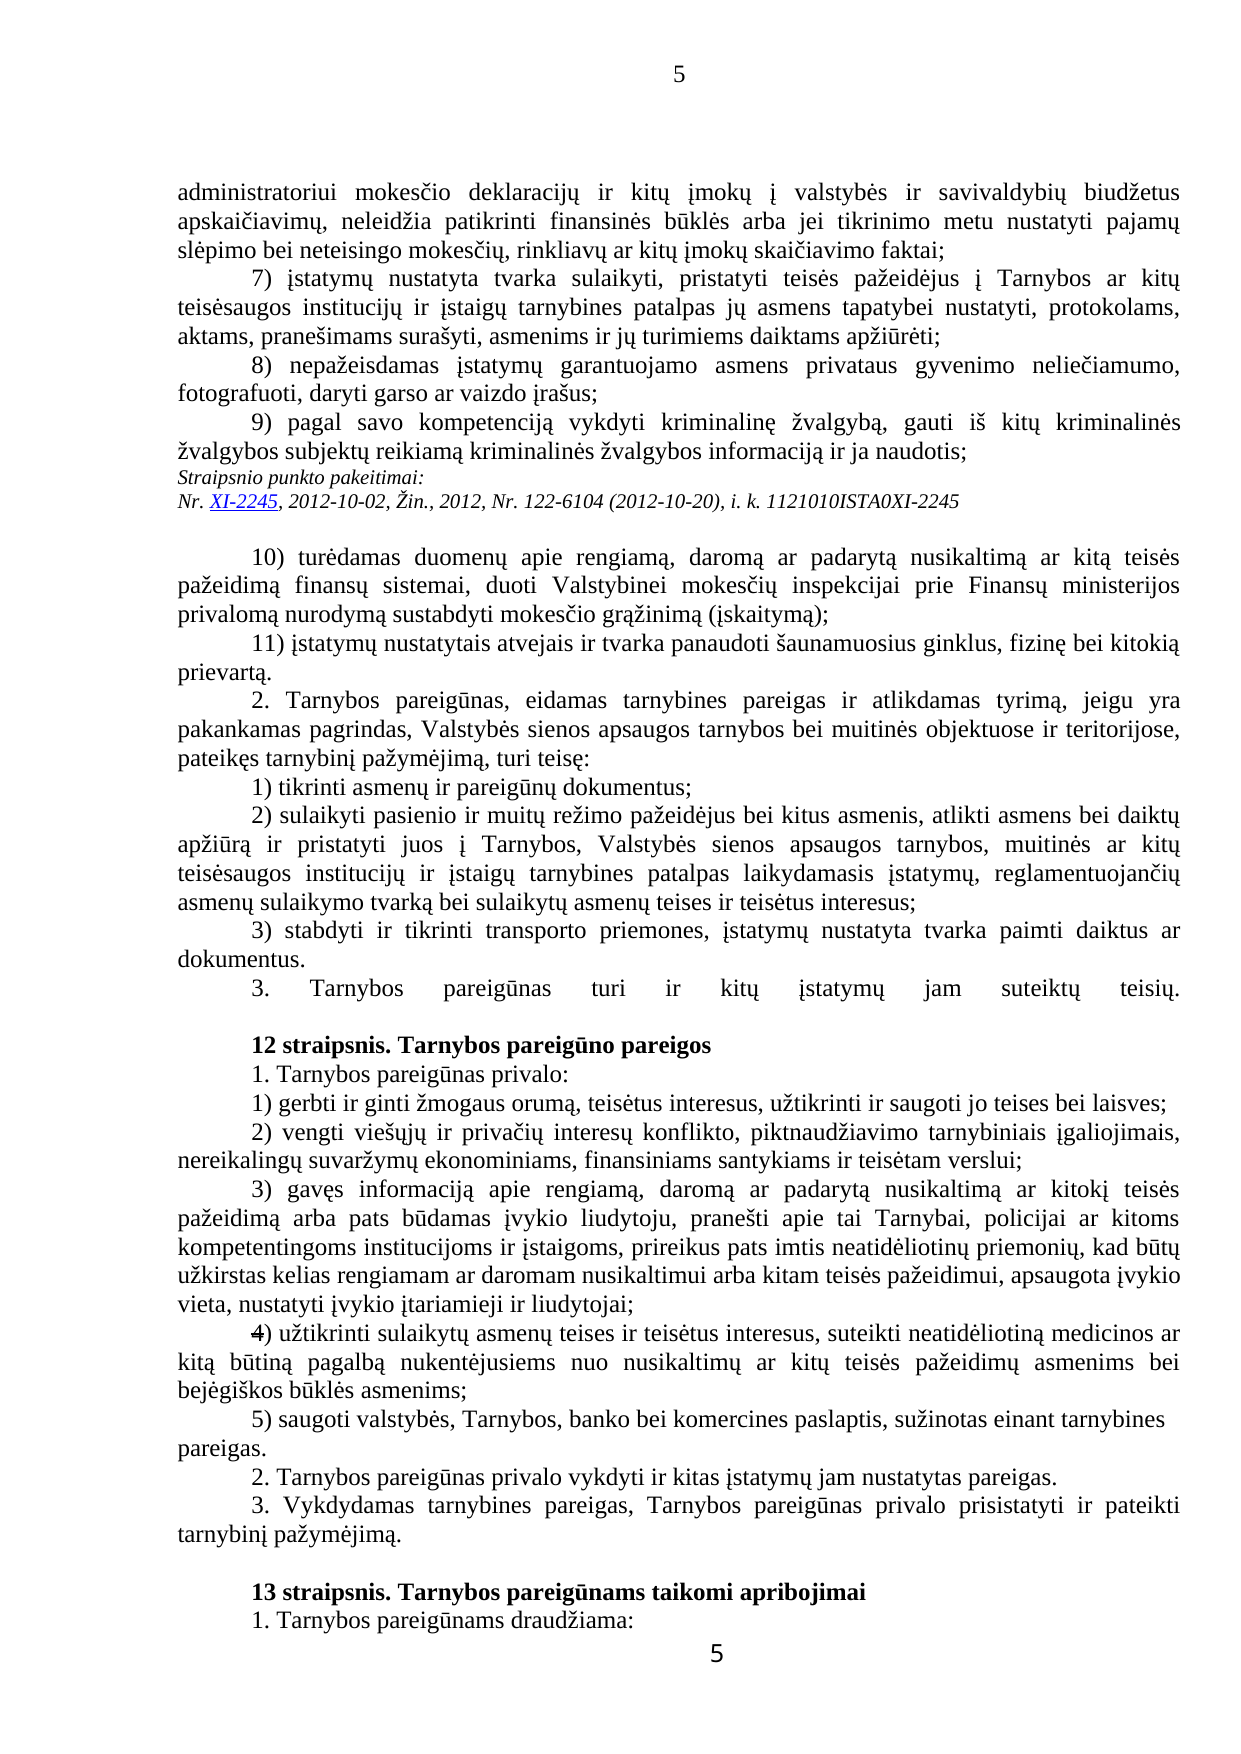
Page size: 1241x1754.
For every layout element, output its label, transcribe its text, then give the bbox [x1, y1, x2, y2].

text 3. Tarnybos pareigūnas turi ir kitų įstatymų jam suteiktų teisių. [177, 973, 1181, 1030]
text 1) gerbti ir ginti žmogaus orumą, teisėtus interesus, užtikrinti ir saugoti jo teises bei laisves; [177, 1088, 1181, 1117]
text 3. Vykdydamas tarnybines pareigas, Tarnybos pareigūnas privalo prisistatyti ir pateikti tarnybinį pažymėjimą. [177, 1490, 1181, 1548]
text 11) įstatymų nustatytais atvejais ir tvarka panaudoti šaunamuosius ginklus, fizinę bei kitokią prievartą. [177, 628, 1181, 685]
text 2) sulaikyti pasienio ir muitų režimo pažeidėjus bei kitus asmenis, atlikti asmens bei daiktų apžiūrą ir pristatyti juos į Tarnybos, Valstybės sienos apsaugos tarnybos, muitinės ar kitų teisėsaugos institucijų ir įstaigų tarnybines patalpas laikydamasis įstatymų, reglamentuojančių asmenų sulaikymo tvarką bei sulaikytų asmenų teises ir teisėtus interesus; [177, 800, 1181, 915]
text 1. Tarnybos pareigūnams draudžiama: [177, 1605, 1181, 1634]
text 13 straipsnis. Tarnybos pareigūnams taikomi apribojimai [177, 1577, 1181, 1605]
text 2) vengti viešųjų ir privačių interesų konflikto, piktnaudžiavimo tarnybiniais įgaliojimais, nereikalingų suvaržymų ekonominiams, finansiniams santykiams ir teisėtam verslui; [177, 1117, 1181, 1174]
text 7) įstatymų nustatyta tvarka sulaikyti, pristatyti teisės pažeidėjus į Tarnybos ar kitų teisėsaugos institucijų ir įstaigų tarnybines patalpas jų asmens tapatybei nustatyti, protokolams, aktams, pranešimams surašyti, asmenims ir jų turimiems daiktams apžiūrėti; [177, 263, 1181, 350]
text 3) gavęs informaciją apie rengiamą, daromą ar padarytą nusikaltimą ar kitokį teisės pažeidimą arba pats būdamas įvykio liudytoju, pranešti apie tai Tarnybai, policijai ar kitoms kompetentingoms institucijoms ir įstaigoms, prireikus pats imtis neatidėliotinų priemonių, kad būtų užkirstas kelias rengiamam ar daromam nusikaltimui arba kitam teisės pažeidimui, apsaugota įvykio vieta, nustatyti įvykio įtariamieji ir liudytojai; [177, 1174, 1181, 1318]
text administratoriui mokesčio deklaracijų ir kitų įmokų į valstybės ir savivaldybių biudžetus apskaičiavimų, neleidžia patikrinti finansinės būklės arba jei tikrinimo metu nustatyti pajamų slėpimo bei neteisingo mokesčių, rinkliavų ar kitų įmokų skaičiavimo faktai; [177, 177, 1181, 263]
text 1) tikrinti asmenų ir pareigūnų dokumentus; [177, 772, 1181, 800]
text 3) stabdyti ir tikrinti transporto priemones, įstatymų nustatyta tvarka paimti daiktus ar dokumentus. [177, 915, 1181, 973]
text Straipsnio punkto pakeitimai: [177, 465, 1181, 489]
text 8) nepažeisdamas įstatymų garantuojamo asmens privataus gyvenimo neliečiamumo, fotografuoti, daryti garso ar vaizdo įrašus; [177, 350, 1181, 407]
text 5) saugoti valstybės, Tarnybos, banko bei komercines paslaptis, sužinotas einant tarnybines pareigas. [177, 1404, 1181, 1462]
text 10) turėdamas duomenų apie rengiamą, daromą ar padarytą nusikaltimą ar kitą teisės pažeidimą finansų sistemai, duoti Valstybinei mokesčių inspekcijai prie Finansų ministerijos privalomą nurodymą sustabdyti mokesčio grąžinimą (įskaitymą); [177, 542, 1181, 628]
text 9) pagal savo kompetenciją vykdyti kriminalinę žvalgybą, gauti iš kitų kriminalinės žvalgybos subjektų reikiamą kriminalinės žvalgybos informaciją ir ja naudotis; [177, 407, 1181, 465]
text 2. Tarnybos pareigūnas, eidamas tarnybines pareigas ir atlikdamas tyrimą, jeigu yra pakankamas pagrindas, Valstybės sienos apsaugos tarnybos bei muitinės objektuose ir teritorijose, pateikęs tarnybinį pažymėjimą, turi teisę: [177, 685, 1181, 772]
text 2. Tarnybos pareigūnas privalo vykdyti ir kitas įstatymų jam nustatytas pareigas. [177, 1462, 1181, 1490]
text 1. Tarnybos pareigūnas privalo: [177, 1059, 1181, 1088]
text Nr. XI-2245, 2012-10-02, Žin., 2012, Nr. 122-6104 (2012-10-20), i. k. 1121010ISTA0XI-2245 [177, 489, 1181, 513]
text 4) užtikrinti sulaikytų asmenų teises ir teisėtus interesus, suteikti neatidėliotiną medicinos ar kitą būtiną pagalbą nukentėjusiems nuo nusikaltimų ar kitų teisės pažeidimų asmenims bei bejėgiškos būklės asmenims; [177, 1318, 1181, 1404]
text 12 straipsnis. Tarnybos pareigūno pareigos [177, 1030, 1181, 1059]
